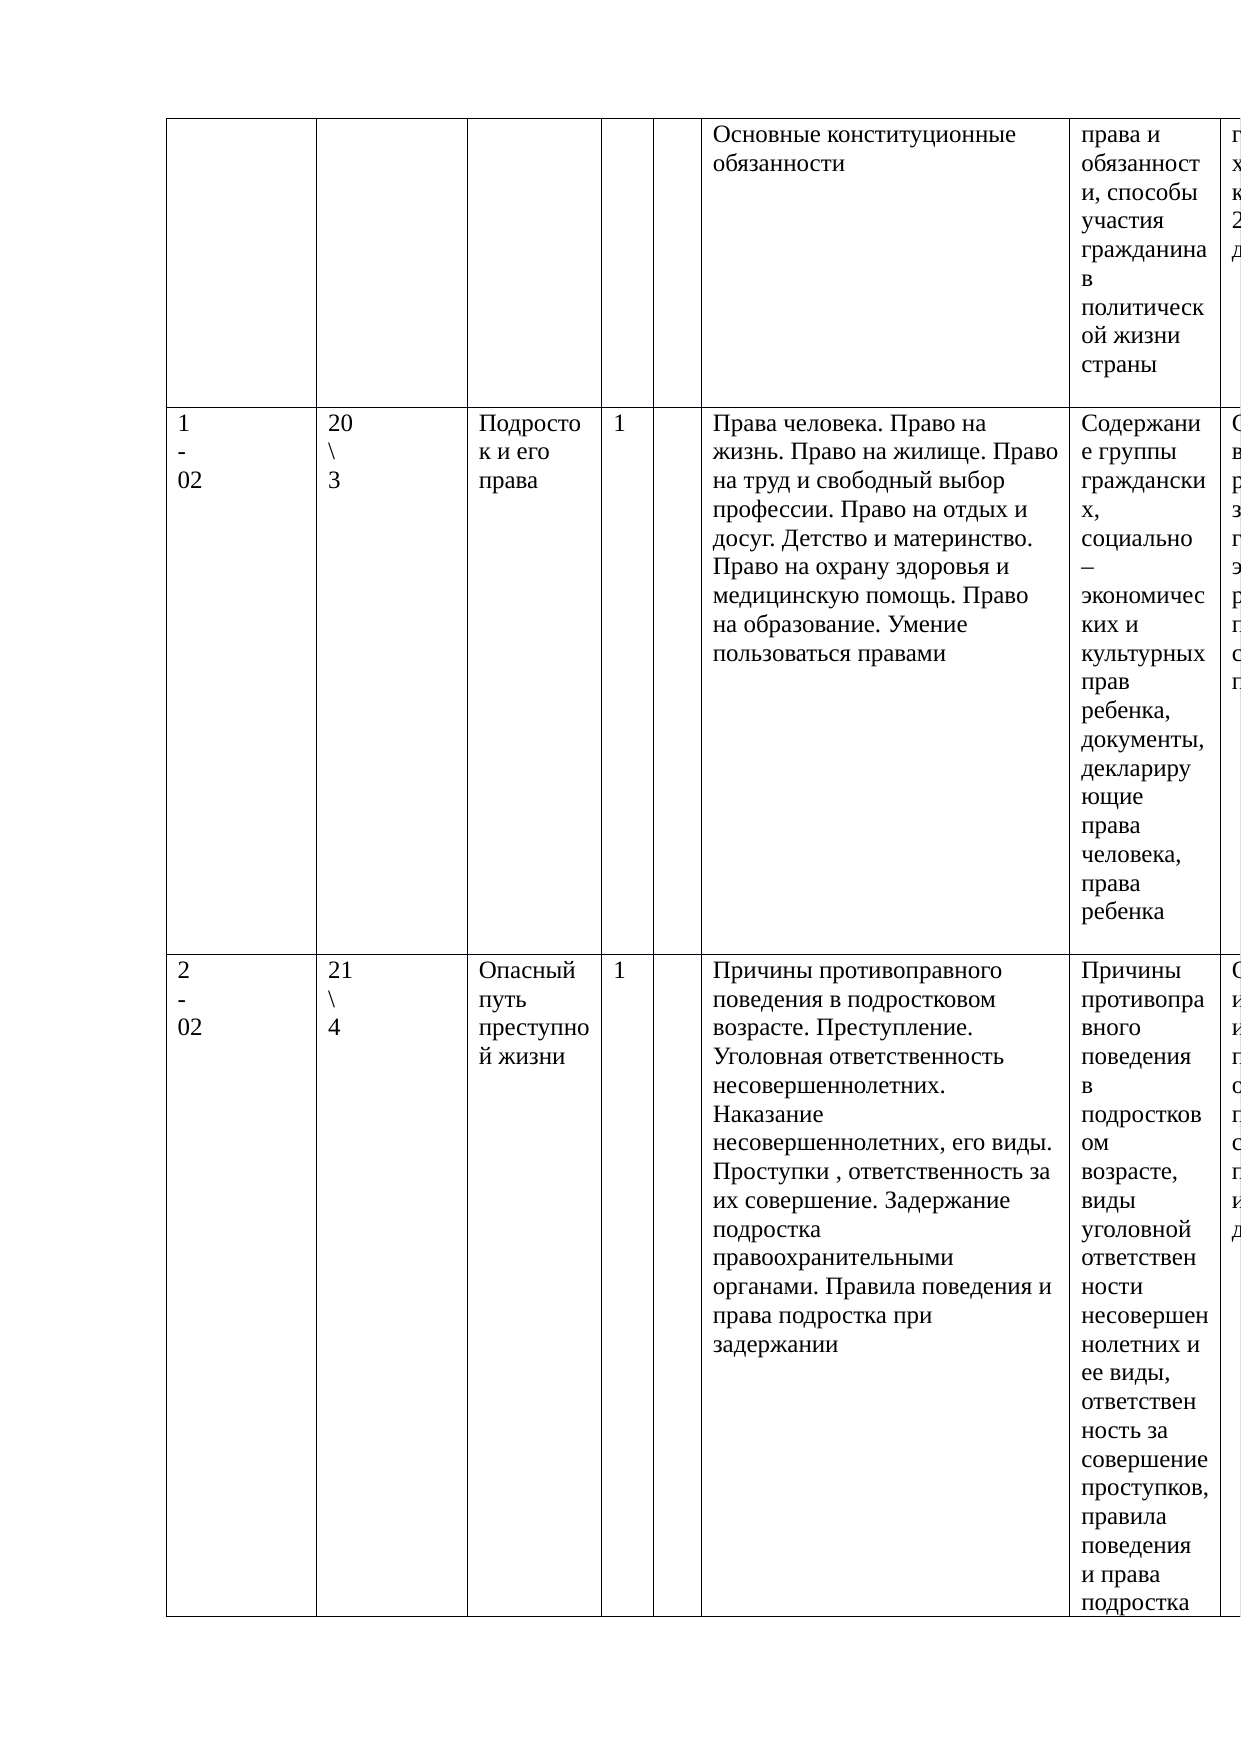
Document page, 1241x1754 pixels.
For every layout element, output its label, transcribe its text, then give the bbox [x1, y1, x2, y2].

table_cell Содержание группы гражданских, социально – экономических и культурных прав ребенка, документы, декларирующие права человека, права ребенка [1070, 408, 1220, 954]
table_cell [654, 408, 701, 954]
table_cell 20 \ 3 [317, 408, 467, 954]
table_cell 2 - 02 [167, 955, 316, 1616]
table_cell Причины противоправного поведения в подростковом возрасте, виды уголовной ответственности несовершеннолетних и ее виды, ответственность за совершение проступков, правила поведения и права подростка [1070, 955, 1220, 1616]
table_cell Права человека. Право на жизнь. Право на жилище. Право на труд и свободный выбор профессии. Право на отдых и досуг. Детство и материнство. Право на охрану здоровья и медицинскую помощь. Право на образование. Умение пользоваться правами [702, 408, 1069, 954]
table_cell [317, 119, 467, 407]
table_cell 1 [602, 955, 653, 1616]
table_cell 21 \ 4 [317, 955, 467, 1616]
table_cell 1 - 02 [167, 408, 316, 954]
table_cell Опасный путь преступной жизни [468, 955, 601, 1616]
table_cell 1 [602, 408, 653, 954]
table_cell Сравнивать социальные объекты, выявляя их общие черты и различия; приводить уместные в заданном контексте примеры гражданских, социально – экономических и культурных прав ребенка; характеризовать группы прав, формулировать оценочное суждение, работать с документами по правам человека [1221, 408, 1240, 954]
table_cell [654, 955, 701, 1616]
table_cell Осуществлять поиск социальной информации в различных источниках; применять в предлагаемом контексте обществоведческие термины и понятия; анализировать причины совершения преступления, приводить примеры преступлений из фильмов, работать с документом [1221, 955, 1240, 1616]
table_cell [468, 119, 601, 407]
table_cell [602, 119, 653, 407]
table_cell Основные конституционные обязанности [702, 119, 1069, 407]
table_cell [654, 119, 701, 407]
table_cell [167, 119, 316, 407]
table_cell права и обязанности, способы участия гражданина в политической жизни страны [1070, 119, 1220, 407]
table_cell Причины противоправного поведения в подростковом возрасте. Преступление. Уголовная ответственность несовершеннолетних. Наказание несовершеннолетних, его виды. Проступки , ответственность за их совершение. Задержание подростка правоохранительными органами. Правила поведения и права подростка при задержании [702, 955, 1069, 1616]
table_cell Подросток и его права [468, 408, 601, 954]
